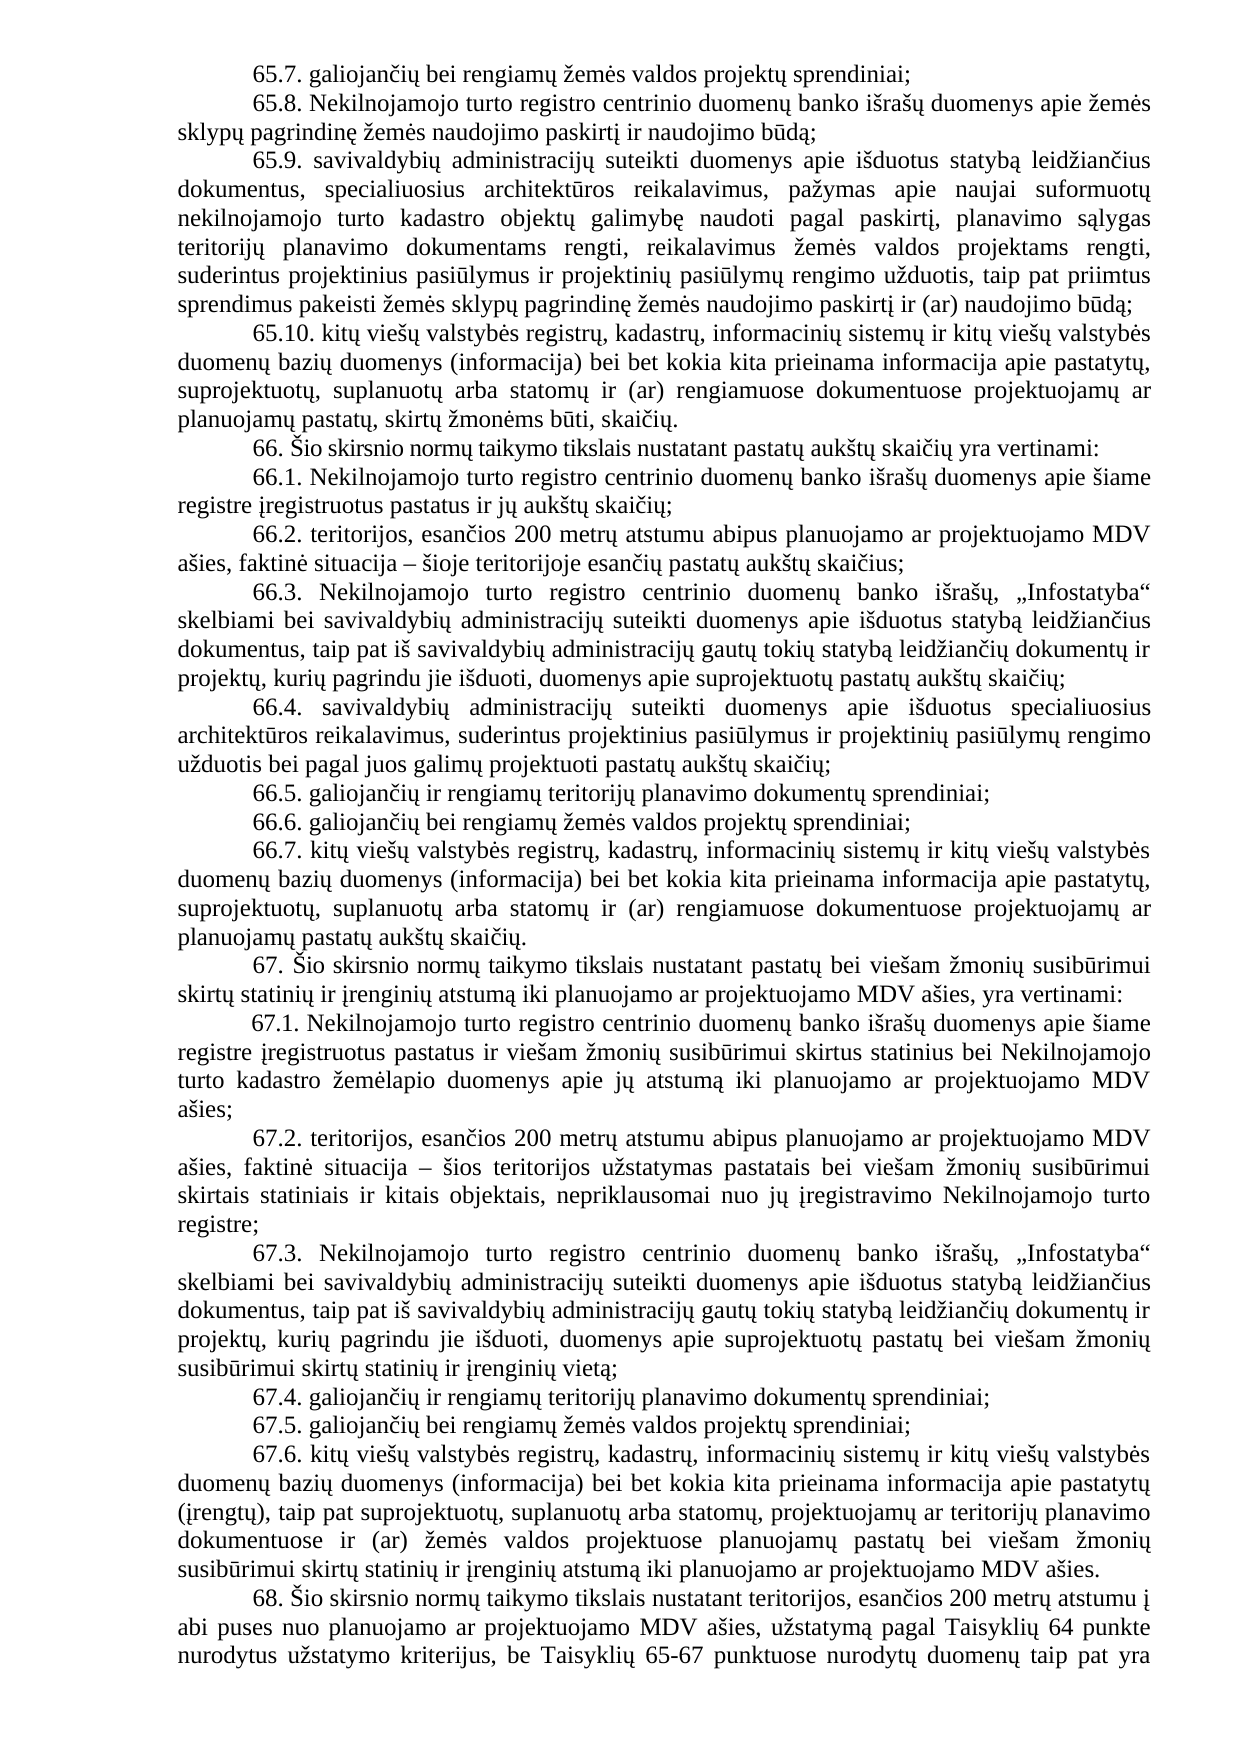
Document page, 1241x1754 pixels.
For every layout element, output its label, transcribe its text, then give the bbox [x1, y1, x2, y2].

text 67.3. Nekilnojamojo turto registro centrinio duomenų banko išrašų, „Infostatyba“ skelbiami bei savivaldybių administracijų suteikti duomenys apie išduotus statybą leidžiančius dokumentus, taip pat iš savivaldybių administracijų gautų tokių statybą leidžiančių dokumentų ir projektų, kurių pagrindu jie išduoti, duomenys apie suprojektuotų pastatų bei viešam žmonių susibūrimui skirtų statinių ir įrenginių vietą; [177, 1238, 1152, 1382]
text 66.4. savivaldybių administracijų suteikti duomenys apie išduotus specialiuosius architektūros reikalavimus, suderintus projektinius pasiūlymus ir projektinių pasiūlymų rengimo užduotis bei pagal juos galimų projektuoti pastatų aukštų skaičių; [177, 692, 1152, 778]
text 65.10. kitų viešų valstybės registrų, kadastrų, informacinių sistemų ir kitų viešų valstybės duomenų bazių duomenys (informacija) bei bet kokia kita prieinama informacija apie pastatytų, suprojektuotų, suplanuotų arba statomų ir (ar) rengiamuose dokumentuose projektuojamų ar planuojamų pastatų, skirtų žmonėms būti, skaičių. [177, 318, 1152, 433]
text 67.2. teritorijos, esančios 200 metrų atstumu abipus planuojamo ar projektuojamo MDV ašies, faktinė situacija – šios teritorijos užstatymas pastatais bei viešam žmonių susibūrimui skirtais statiniais ir kitais objektais, nepriklausomai nuo jų įregistravimo Nekilnojamojo turto registre; [177, 1123, 1152, 1238]
text 66.7. kitų viešų valstybės registrų, kadastrų, informacinių sistemų ir kitų viešų valstybės duomenų bazių duomenys (informacija) bei bet kokia kita prieinama informacija apie pastatytų, suprojektuotų, suplanuotų arba statomų ir (ar) rengiamuose dokumentuose projektuojamų ar planuojamų pastatų aukštų skaičių. [177, 835, 1152, 950]
text 66.3. Nekilnojamojo turto registro centrinio duomenų banko išrašų, „Infostatyba“ skelbiami bei savivaldybių administracijų suteikti duomenys apie išduotus statybą leidžiančius dokumentus, taip pat iš savivaldybių administracijų gautų tokių statybą leidžiančių dokumentų ir projektų, kurių pagrindu jie išduoti, duomenys apie suprojektuotų pastatų aukštų skaičių; [177, 577, 1152, 692]
text 67. Šio skirsnio normų taikymo tikslais nustatant pastatų bei viešam žmonių susibūrimui skirtų statinių ir įrenginių atstumą iki planuojamo ar projektuojamo MDV ašies, yra vertinami: [177, 950, 1152, 1008]
text 65.7. galiojančių bei rengiamų žemės valdos projektų sprendiniai; [177, 59, 1152, 88]
text 66.1. Nekilnojamojo turto registro centrinio duomenų banko išrašų duomenys apie šiame registre įregistruotus pastatus ir jų aukštų skaičių; [177, 462, 1152, 519]
text 66. Šio skirsnio normų taikymo tikslais nustatant pastatų aukštų skaičių yra vertinami: [177, 433, 1152, 462]
text 67.1. Nekilnojamojo turto registro centrinio duomenų banko išrašų duomenys apie šiame registre įregistruotus pastatus ir viešam žmonių susibūrimui skirtus statinius bei Nekilnojamojo turto kadastro žemėlapio duomenys apie jų atstumą iki planuojamo ar projektuojamo MDV ašies; [177, 1008, 1152, 1123]
text 65.8. Nekilnojamojo turto registro centrinio duomenų banko išrašų duomenys apie žemės sklypų pagrindinę žemės naudojimo paskirtį ir naudojimo būdą; [177, 88, 1152, 145]
text 67.4. galiojančių ir rengiamų teritorijų planavimo dokumentų sprendiniai; [177, 1382, 1152, 1410]
text 66.5. galiojančių ir rengiamų teritorijų planavimo dokumentų sprendiniai; [177, 778, 1152, 807]
text 68. Šio skirsnio normų taikymo tikslais nustatant teritorijos, esančios 200 metrų atstumu į abi puses nuo planuojamo ar projektuojamo MDV ašies, užstatymą pagal Taisyklių 64 punkte nurodytus užstatymo kriterijus, be Taisyklių 65-67 punktuose nurodytų duomenų taip pat yra [177, 1583, 1152, 1669]
text 67.6. kitų viešų valstybės registrų, kadastrų, informacinių sistemų ir kitų viešų valstybės duomenų bazių duomenys (informacija) bei bet kokia kita prieinama informacija apie pastatytų (įrengtų), taip pat suprojektuotų, suplanuotų arba statomų, projektuojamų ar teritorijų planavimo dokumentuose ir (ar) žemės valdos projektuose planuojamų pastatų bei viešam žmonių susibūrimui skirtų statinių ir įrenginių atstumą iki planuojamo ar projektuojamo MDV ašies. [177, 1439, 1152, 1583]
text 66.2. teritorijos, esančios 200 metrų atstumu abipus planuojamo ar projektuojamo MDV ašies, faktinė situacija – šioje teritorijoje esančių pastatų aukštų skaičius; [177, 519, 1152, 577]
text 66.6. galiojančių bei rengiamų žemės valdos projektų sprendiniai; [177, 807, 1152, 835]
text 67.5. galiojančių bei rengiamų žemės valdos projektų sprendiniai; [177, 1410, 1152, 1439]
text 65.9. savivaldybių administracijų suteikti duomenys apie išduotus statybą leidžiančius dokumentus, specialiuosius architektūros reikalavimus, pažymas apie naujai suformuotų nekilnojamojo turto kadastro objektų galimybę naudoti pagal paskirtį, planavimo sąlygas teritorijų planavimo dokumentams rengti, reikalavimus žemės valdos projektams rengti, suderintus projektinius pasiūlymus ir projektinių pasiūlymų rengimo užduotis, taip pat priimtus sprendimus pakeisti žemės sklypų pagrindinę žemės naudojimo paskirtį ir (ar) naudojimo būdą; [177, 145, 1152, 318]
